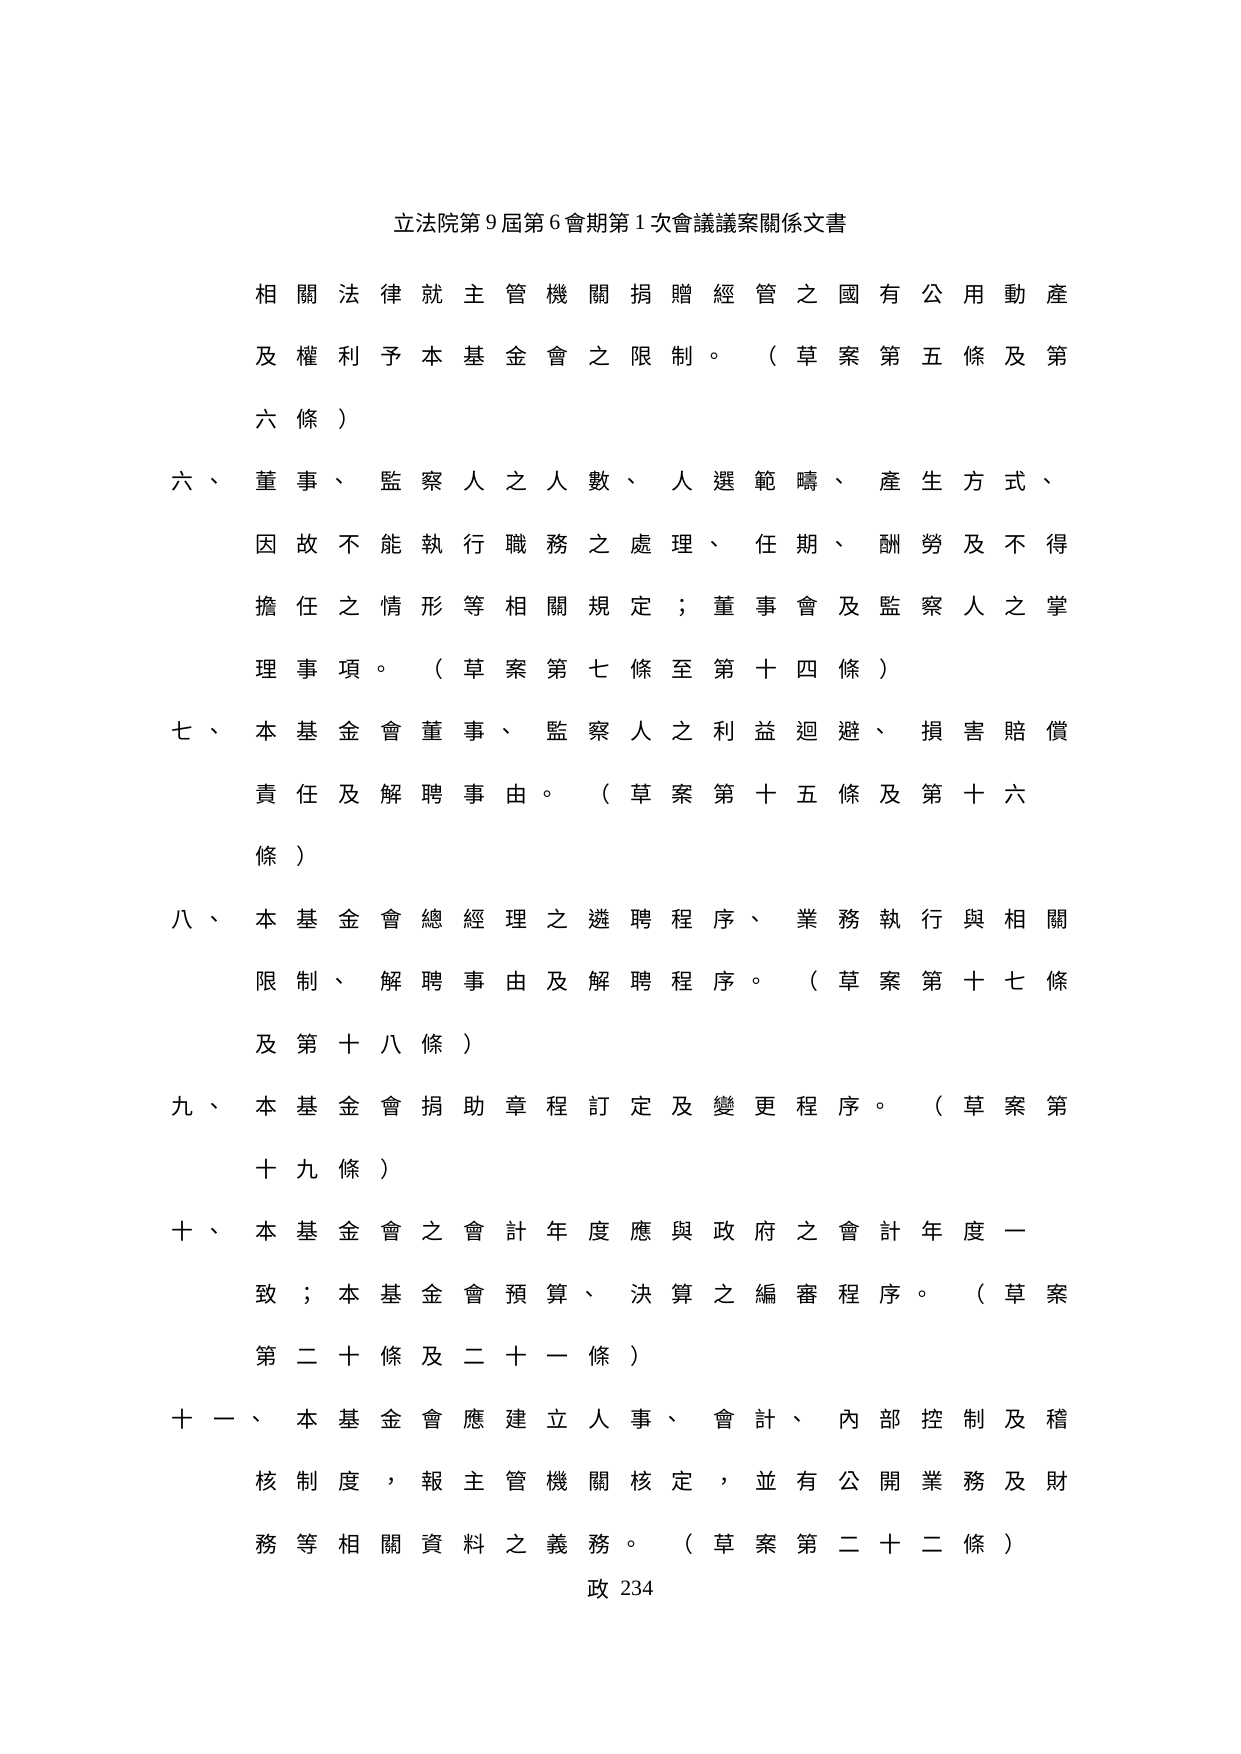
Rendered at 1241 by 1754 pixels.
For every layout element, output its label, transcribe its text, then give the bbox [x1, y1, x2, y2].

text 相關法律就主管機關捐贈經管之國有公用動產及權利予本基金會之限制。（草案第五條及第六條） [162, 251, 1078, 438]
text 六、董事、監察人之人數、人選範疇、產生方式、因故不能執行職務之處理、任期、酬勞及不得擔任之情形等相關規定；董事會及監察人之掌理事項。（草案第七條至第十四條） [162, 438, 1078, 688]
text 七、本基金會董事、監察人之利益迴避、損害賠償責任及解聘事由。（草案第十五條及第十六條） [162, 688, 1078, 876]
text 九、本基金會捐助章程訂定及變更程序。（草案第十九條） [162, 1063, 1078, 1188]
text 八、本基金會總經理之遴聘程序、業務執行與相關限制、解聘事由及解聘程序。（草案第十七條及第十八條） [162, 876, 1078, 1063]
text 十、本基金會之會計年度應與政府之會計年度一致；本基金會預算、決算之編審程序。（草案第二十條及二十一條） [162, 1188, 1078, 1376]
text 十一、本基金會應建立人事、會計、內部控制及稽核制度，報主管機關核定，並有公開業務及財務等相關資料之義務。（草案第二十二條） [162, 1376, 1078, 1563]
